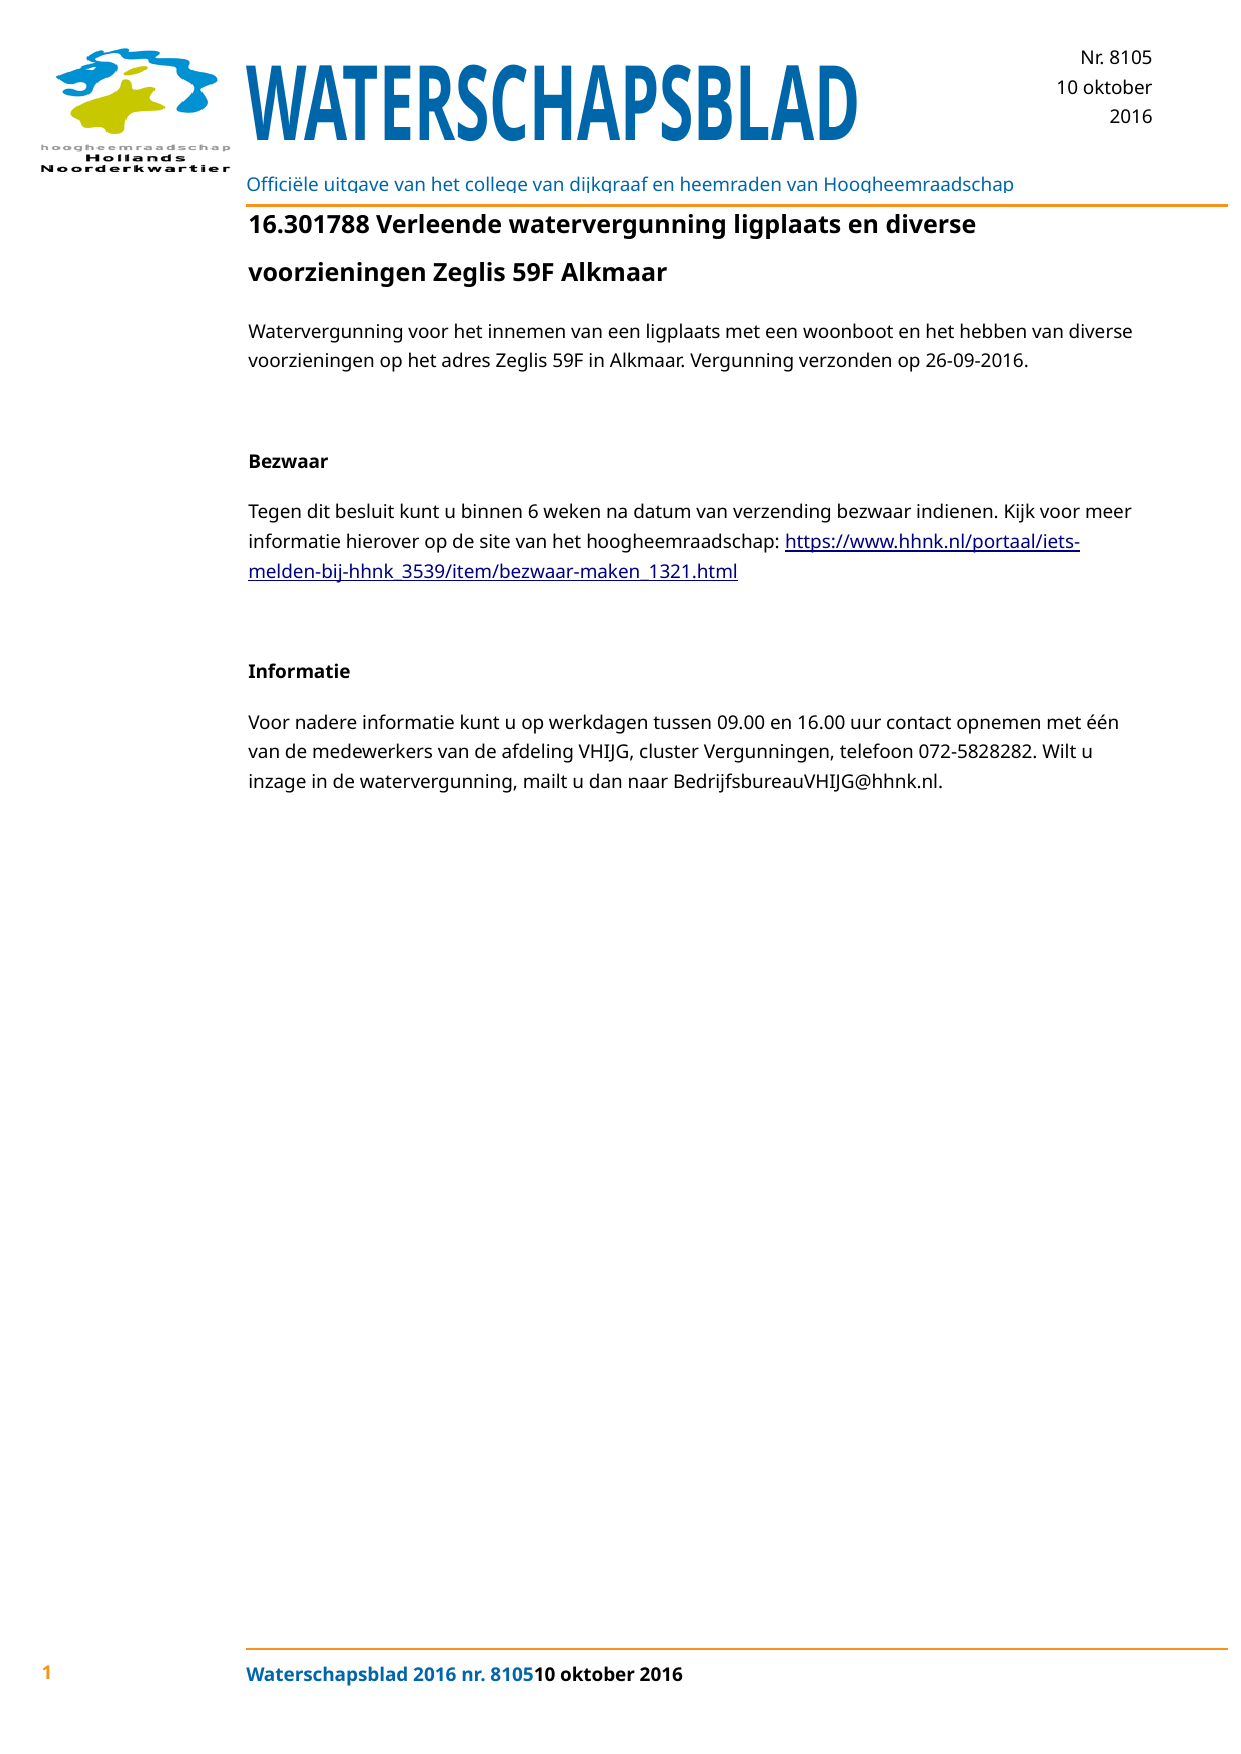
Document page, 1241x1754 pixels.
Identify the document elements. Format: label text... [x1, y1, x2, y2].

text Informatie [248, 659, 1152, 684]
text Bezwaar [248, 448, 1152, 474]
text Tegen dit besluit kunt u binnen 6 weken na datum van verzending bezwaar indienen. Kijk voor meer informatie hierover op de site van het hoogheemraadschap: https://www.hhnk.nl/portaal/iets-melden-bij-hhnk_3539/item/bezwaar-maken_1321.html [248, 499, 1152, 584]
text Watervergunning voor het innemen van een ligplaats met een woonboot en het hebben van diverse voorzieningen op het adres Zeglis 59F in Alkmaar. Vergunning verzonden op 26-09-2016. [248, 318, 1152, 373]
picture [41, 47, 231, 172]
text 16.301788 Verleende watervergunning ligplaats en diverse voorzieningen Zeglis 59F Alkmaar [248, 207, 1152, 288]
text Voor nadere informatie kunt u op werkdagen tussen 09.00 en 16.00 uur contact opnemen met één van de medewerkers van de afdeling VHIJG, cluster Vergunningen, telefoon 072-5828282. Wilt u inzage in de watervergunning, mailt u dan naar BedrijfsbureauVHIJG@hhnk.nl. [248, 709, 1152, 794]
